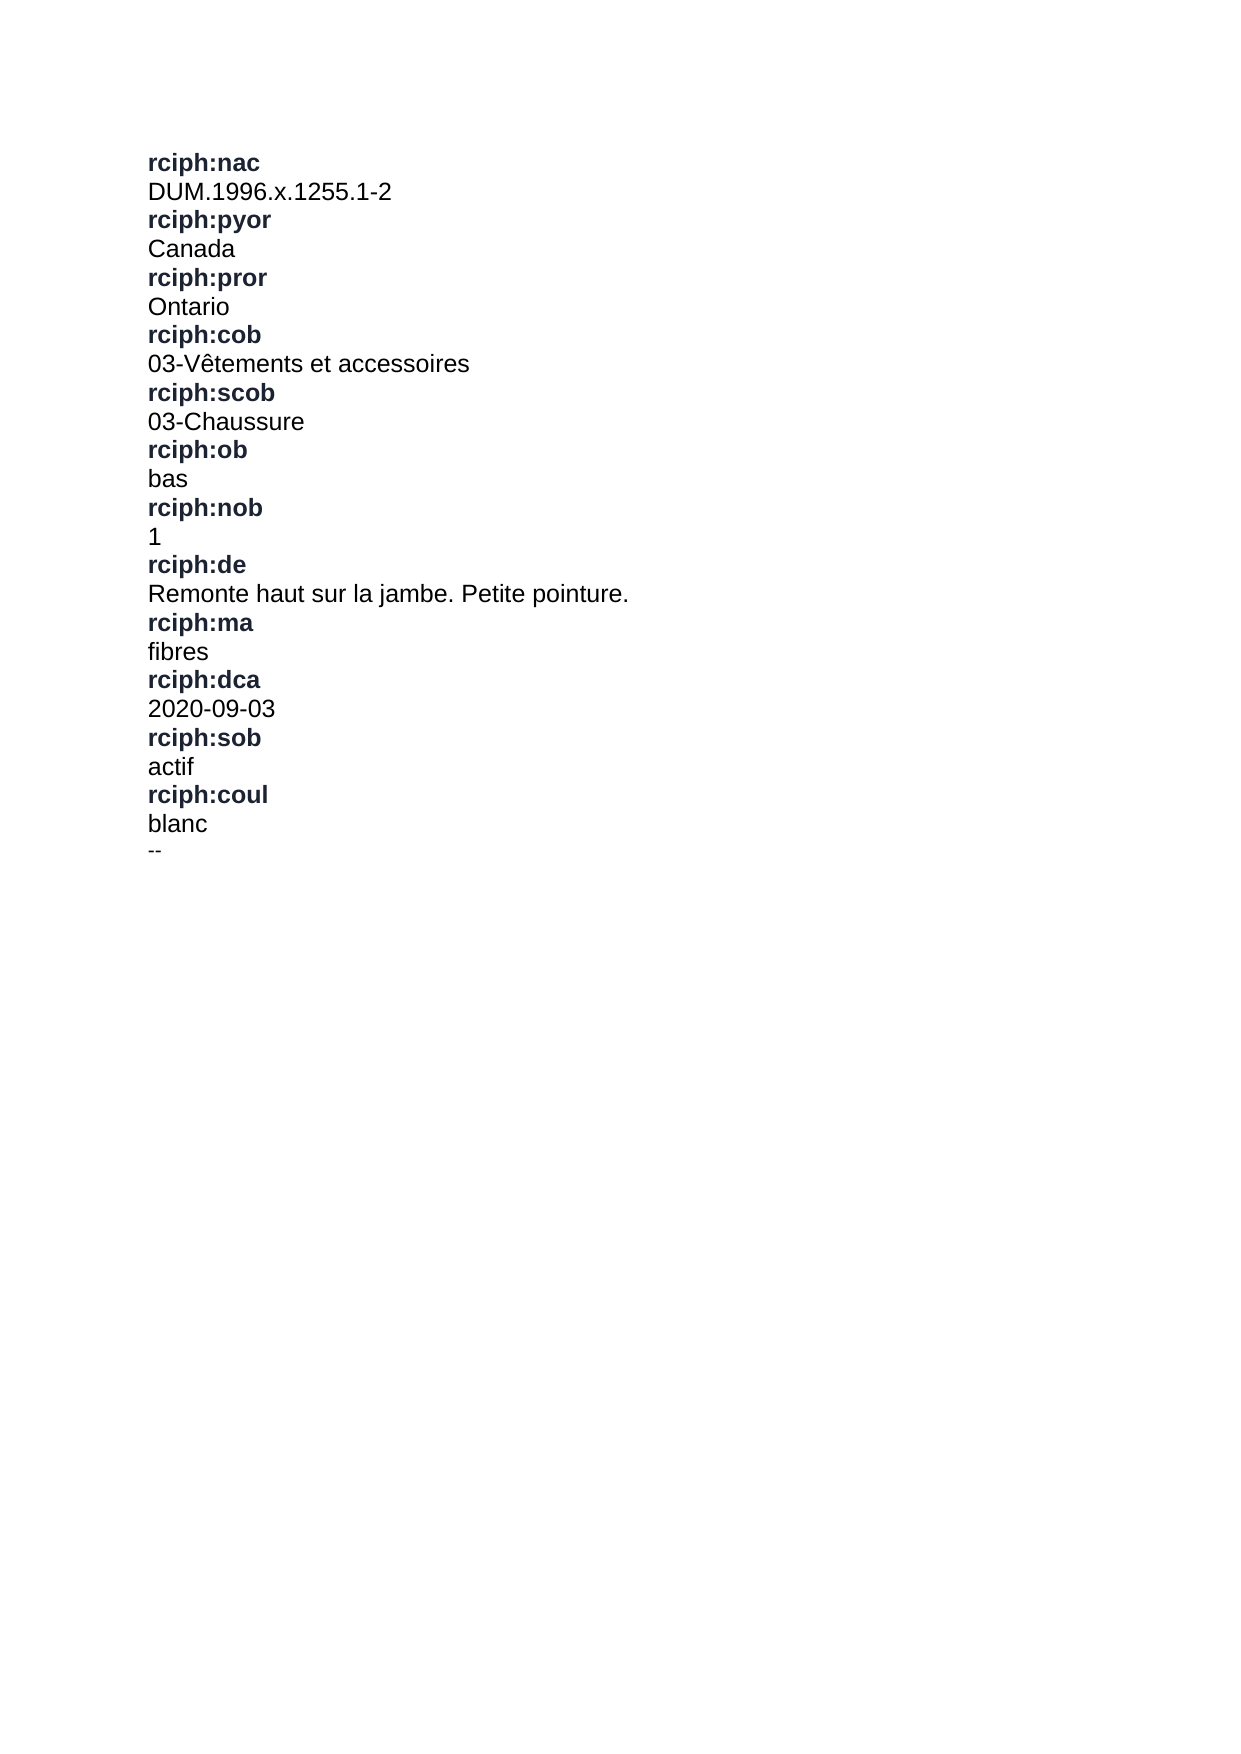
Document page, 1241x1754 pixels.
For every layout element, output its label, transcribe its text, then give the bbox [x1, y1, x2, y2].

text 2020-09-03 [148, 694, 1092, 723]
text rciph:nob [148, 493, 1092, 521]
text rciph:ma [148, 608, 1092, 636]
text fibres [148, 636, 1092, 665]
text 03-Chaussure [148, 406, 1092, 435]
text Remonte haut sur la jambe. Petite pointure. [148, 579, 1092, 608]
text -- [148, 838, 1092, 862]
text rciph:nac [148, 148, 1092, 176]
text rciph:sob [148, 723, 1092, 751]
text 1 [148, 521, 1092, 550]
text bas [148, 464, 1092, 493]
text rciph:coul [148, 780, 1092, 809]
text blanc [148, 809, 1092, 838]
text rciph:dca [148, 665, 1092, 694]
text 03-Vêtements et accessoires [148, 349, 1092, 378]
text DUM.1996.x.1255.1-2 [148, 176, 1092, 205]
text rciph:pyor [148, 205, 1092, 234]
text rciph:pror [148, 263, 1092, 291]
text rciph:ob [148, 435, 1092, 464]
text actif [148, 751, 1092, 780]
text Canada [148, 234, 1092, 263]
text rciph:scob [148, 378, 1092, 406]
text rciph:cob [148, 320, 1092, 349]
text rciph:de [148, 550, 1092, 579]
text Ontario [148, 291, 1092, 320]
